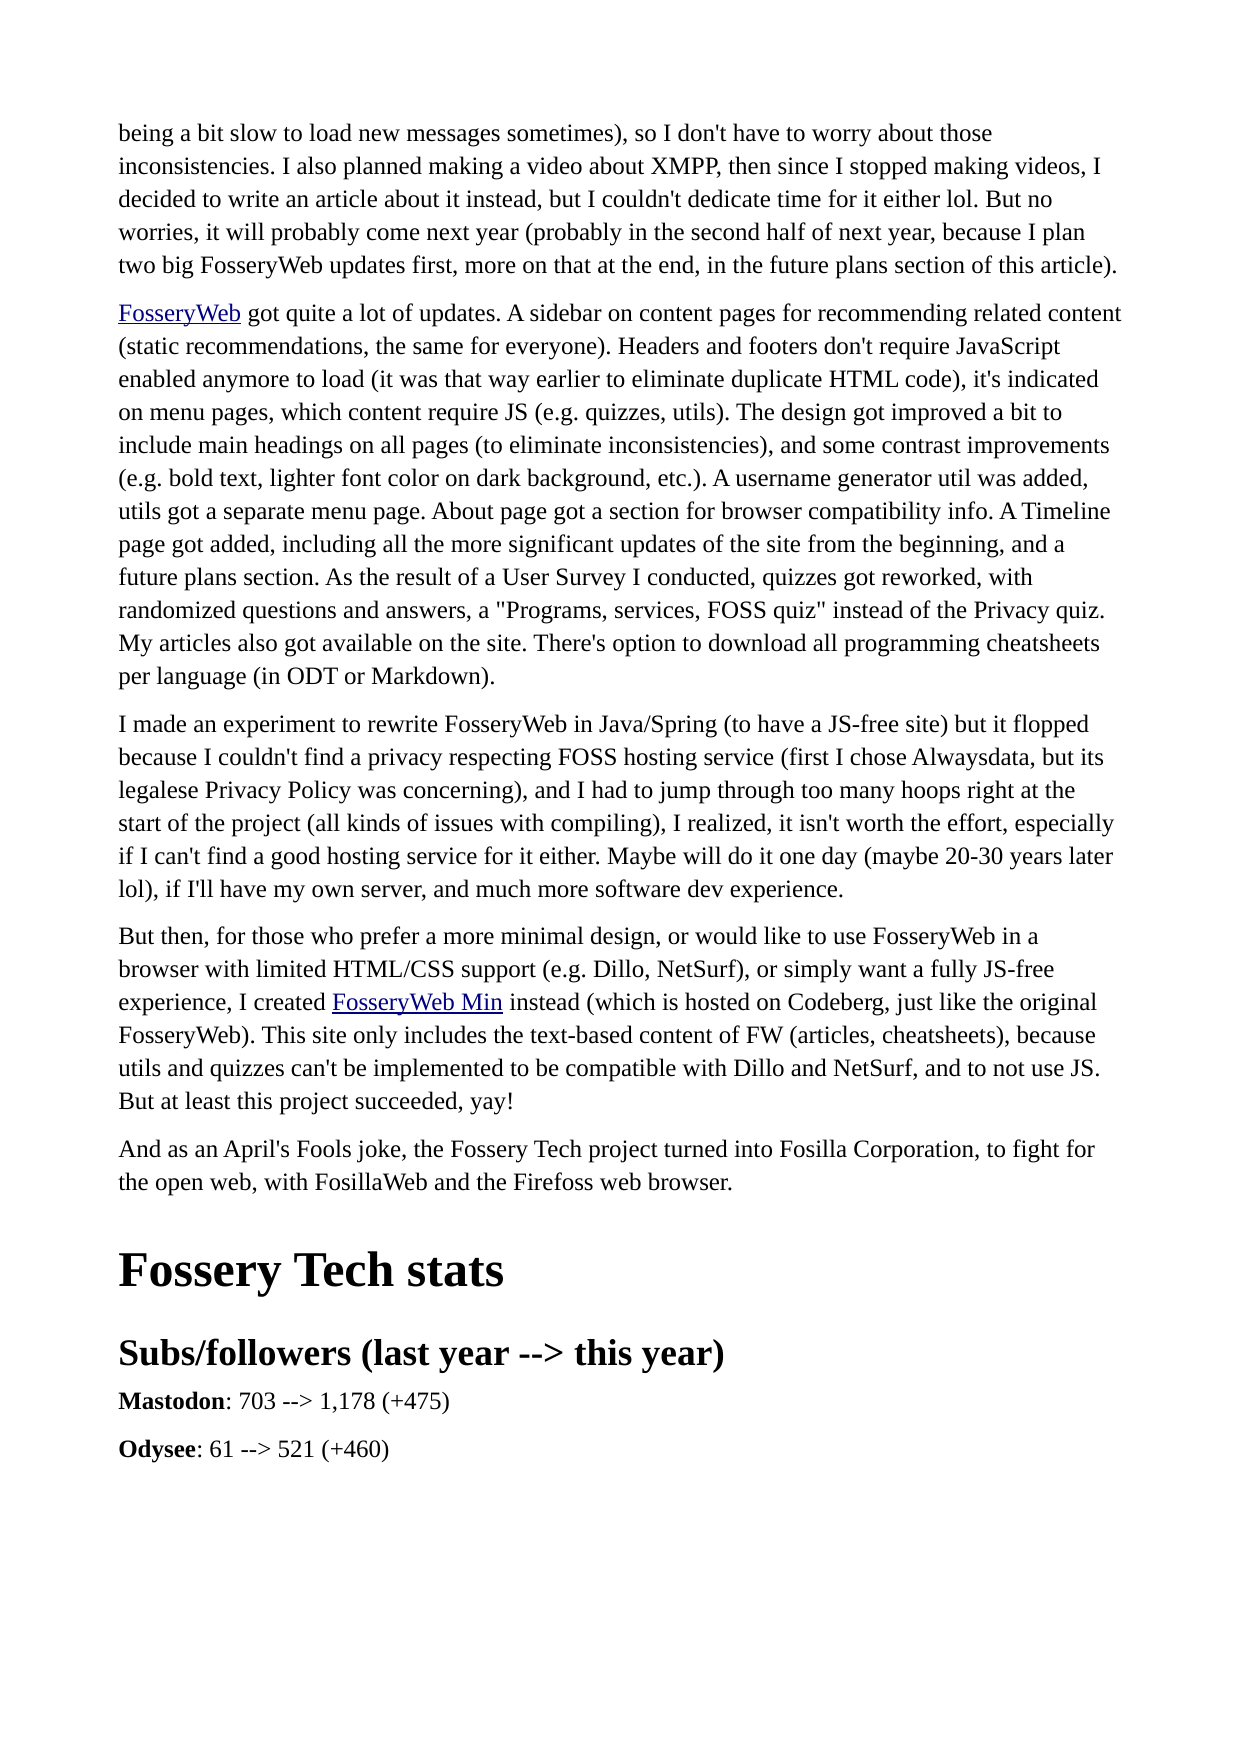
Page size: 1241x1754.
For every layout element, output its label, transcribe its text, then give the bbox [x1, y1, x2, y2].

text being a bit slow to load new messages sometimes), so I don't have to worry about those inconsistencies. I also planned making a video about XMPP, then since I stopped making videos, I decided to write an article about it instead, but I couldn't dedicate time for it either lol. But no worries, it will probably come next year (probably in the second half of next year, because I plan two big FosseryWeb updates first, more on that at the end, in the future plans section of this article). [118, 118, 1122, 279]
subtitle Fossery Tech stats [118, 1240, 1122, 1297]
text Odysee: 61 --> 521 (+460) [118, 1434, 1122, 1462]
text And as an April's Fools joke, the Fossery Tech project turned into Fosilla Corporation, to fight for the open web, with FosillaWeb and the Firefoss web browser. [118, 1134, 1122, 1196]
text FosseryWeb got quite a lot of updates. A sidebar on content pages for recommending related content (static recommendations, the same for everyone). Headers and footers don't require JavaScript enabled anymore to load (it was that way earlier to eliminate duplicate HTML code), it's indicated on menu pages, which content require JS (e.g. quizzes, utils). The design got improved a bit to include main headings on all pages (to eliminate inconsistencies), and some contrast improvements (e.g. bold text, lighter font color on dark background, etc.). A username generator util was added, utils got a separate menu page. About page got a section for browser compatibility info. A Timeline page got added, including all the more significant updates of the site from the beginning, and a future plans section. As the result of a User Survey I conducted, quizzes got reworked, with randomized questions and answers, a "Programs, services, FOSS quiz" instead of the Privacy quiz. My articles also got available on the site. There's option to download all programming cheatsheets per language (in ODT or Markdown). [118, 298, 1122, 690]
subtitle Subs/followers (last year --> this year) [118, 1331, 1122, 1374]
text But then, for those who prefer a more minimal design, or would like to use FosseryWeb in a browser with limited HTML/CSS support (e.g. Dillo, NetSurf), or simply want a fully JS-free experience, I created FosseryWeb Min instead (which is hosted on Codeberg, just like the original FosseryWeb). This site only includes the text-based content of FW (articles, cheatsheets), because utils and quizzes can't be implemented to be compatible with Dillo and NetSurf, and to not use JS. But at least this project succeeded, yay! [118, 921, 1122, 1115]
text Mastodon: 703 --> 1,178 (+475) [118, 1386, 1122, 1415]
text I made an experiment to rewrite FosseryWeb in Java/Spring (to have a JS-free site) but it flopped because I couldn't find a privacy respecting FOSS hosting service (first I chose Alwaysdata, but its legalese Privacy Policy was concerning), and I had to jump through too many hoops right at the start of the project (all kinds of issues with compiling), I realized, it isn't worth the effort, especially if I can't find a good hosting service for it either. Maybe will do it one day (maybe 20-30 years later lol), if I'll have my own server, and much more software dev experience. [118, 709, 1122, 902]
